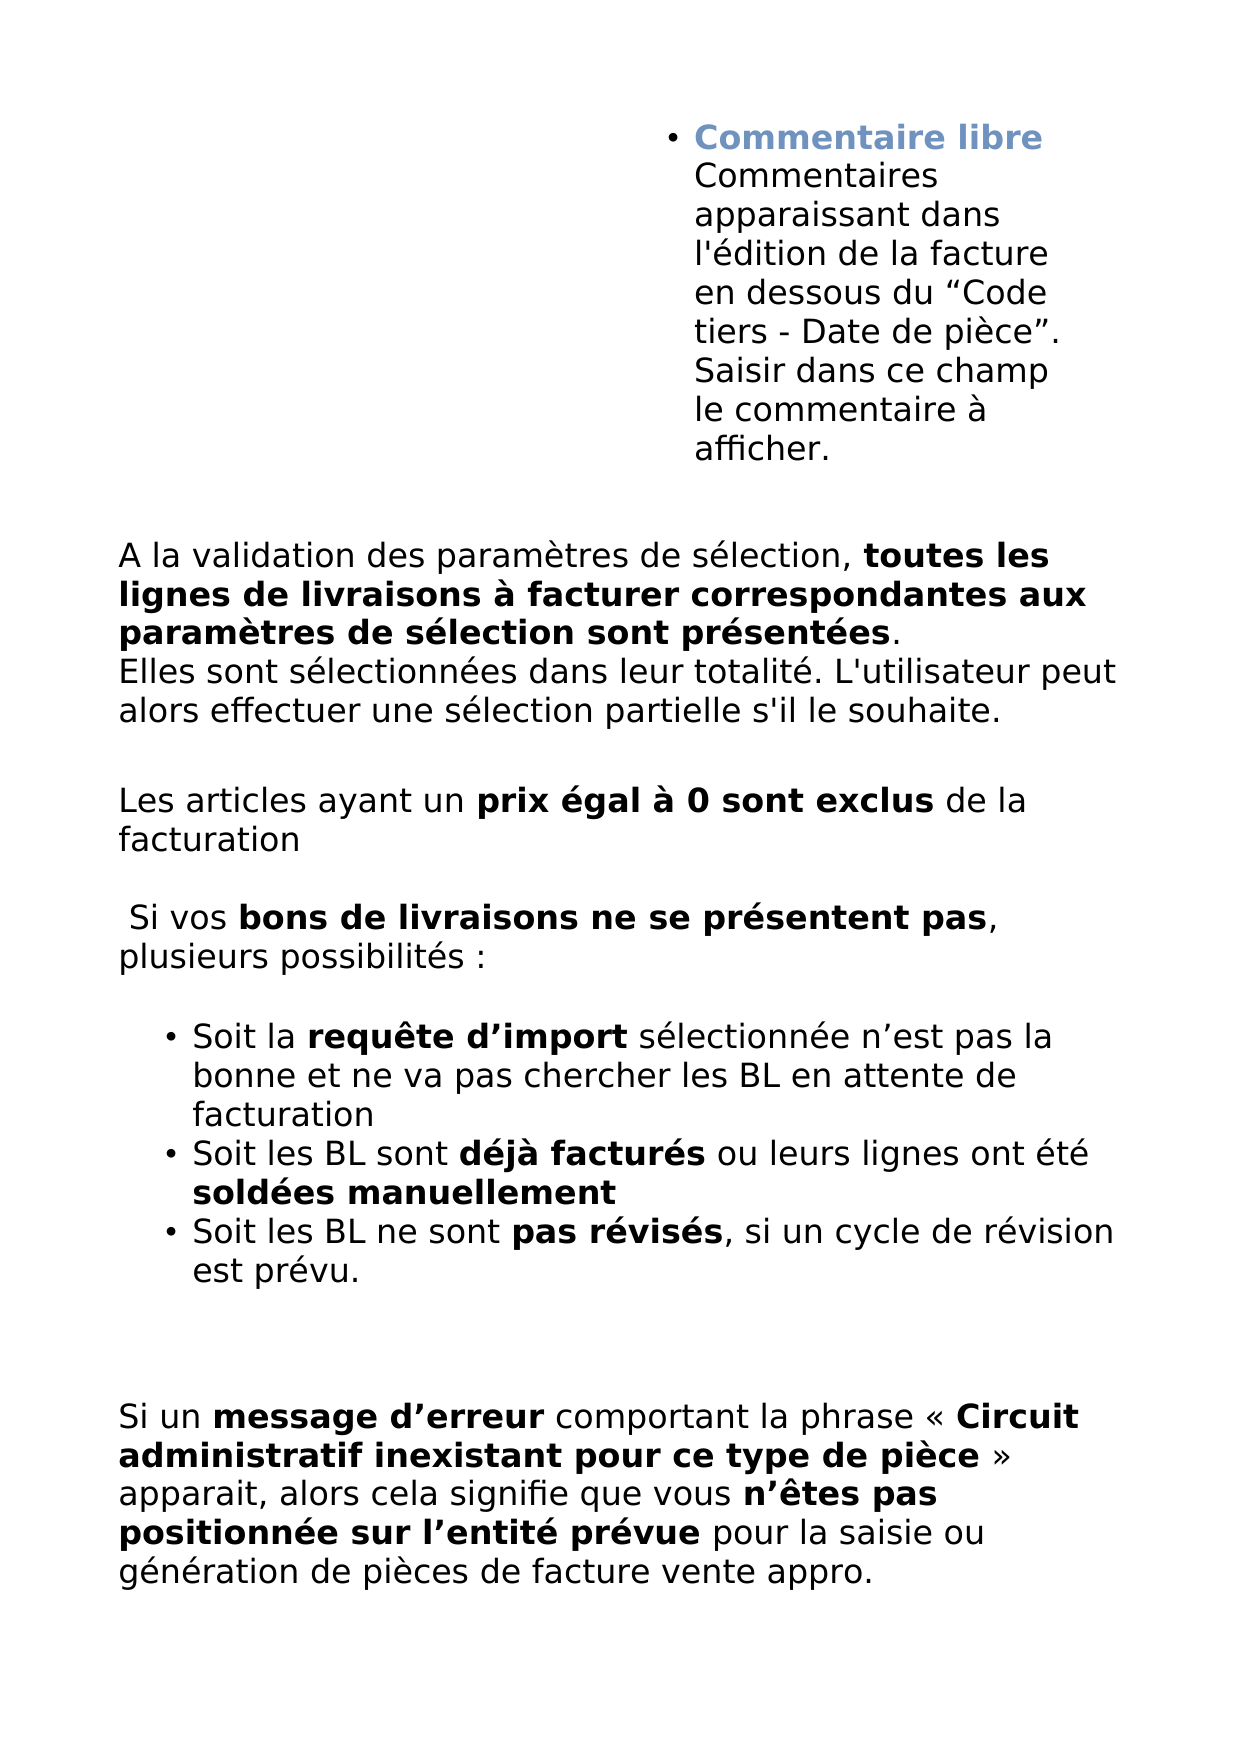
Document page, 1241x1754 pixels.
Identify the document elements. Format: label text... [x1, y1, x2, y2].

table_header Date de Traitement Date de la pièce de facture à terme générée par le traitement. Echéance par défaut A renseigner pour les lignes de livraison présentant les champs date d’échéance et type d’échéance vides. Si ce champ n’est pas renseigné, la date d’échéance sera égale à la date de la facture. Date de Livraison mini et maxi Pour facturer les livraisons effectuées entre ces deux dates de livraisons. Date d'échéance mini et maxi Pour facturer les lignes de livraisons dont le champ date d’échéance contient une date comprise entre ces deux dates. Si des dates de livraison et d'échéance sont renseignées, alors seules les livraisons remplissant ces deux critères seront sélectionnées. ATC, Types de tiers, Tiers, Groupes articles, Base prix Critères de filtres multi-sélections supplémentaires pour affiner le traitement de facturation. Périodicité de facturation Critères de filtres mono-sélections supplémentaires pour affiner le traitement de facturation. Date escompte Date maximum de règlement à partir de laquelle un escompte de règlement sera accordé, information présentée en pied de facture Uniquement si commande soldée Si coché alors présente à la fois les livraisons sans commande et les commandes intégralement livrées Edition utile : Etat des commandes soldées et non soldées Facturer les articles non valorisés Si coché alors permet de facturer les lignes de livraison sans prix. A n’utiliser que dans des cas définis entre l’utilisateur et Analys (ex : article composé utilisé comme article d’appel de composants à facturer, articles médicamenteux…) Ignorer les options MAT Si coché alors permet de ne pas facturer les options agriculteur MATIF en attente de facturation (soumis à utilisation de l’option MATIF dans Atys). Prise en compte des niveaux de regroupement Significatif uniquement si des niveaux de regroupement différents de 0 sont paramétrés dans les groupes d'articles et que le critère “facturation regroupée” n'est pas coché dans la fiche tiers. Si coché alors générera une facture par échéance et par niveau (0, 1, 2, etc...). Niveaux de regroupement Permet, si besoin, de regrouper les factures Si Aucun : 1 facture par client Si Livraison : 1 facture par livraison client Si Commande : 1 facture par commande (même si plusieurs livraisons pour une commande) Facturation des rendus Si coché alors permet d’intégrer des retours de marchandises dans les factures, Si non coché, les retours de marchandises seront traités dans la facturation des avoirs vente appro. Compte bancaire Choisir le compte bancaire de l’entreprise proposé dans la liste et qui sera positionné comme compte bancaire de référence de l’entreprise pour les pièces en mode de règlement virement… (obligatoire) Simulation Pas de simulation : Les factures afficheront un numéro de pièce définitif, et seront potentiellement modifiables (en fonction du paramétrage du champ inaltérable du type de pièce) mais non supprimables Simulation : Les factures afficheront un numéro de pièce provisoire commençant par un $, elles seront modifiables et supprimables Par défaut : Les factures seront présentées en fonction du paramétrage simulation dans le circuit administratif du site pour le type de pièce facture. Commentaire préchargé Commentaires apparaissant dans l'édition de la facture en dessous du “Code tiers - Date de pièce” et faisant appel à un commentaire créé dans la table des commentaires. Commentaire libre Commentaires apparaissant dans l'édition de la facture en dessous du “Code tiers - Date de pièce”. Saisir dans ce champ le commentaire à afficher. [620, 118, 1102, 536]
list Soit la requête d’import sélectionnée n’est pas la bonne et ne va pas chercher les BL en attente de facturation [177, 1018, 1122, 1134]
table_header [138, 118, 620, 536]
list Soit les BL ne sont pas révisés, si un cycle de révision est prévu. [177, 1212, 1122, 1368]
list Soit les BL sont déjà facturés ou leurs lignes ont été soldées manuellement [177, 1134, 1122, 1212]
text Les articles ayant un prix égal à 0 sont exclus de la facturation Si vos bons de livraisons ne se présentent pas, plusieurs possibilités : [118, 782, 1122, 976]
text A la validation des paramètres de sélection, toutes les lignes de livraisons à facturer correspondantes aux paramètres de sélection sont présentées. Elles sont sélectionnées dans leur totalité. L'utilisateur peut alors effectuer une sélection partielle s'il le souhaite. [118, 536, 1122, 769]
text Si un message d’erreur comportant la phrase « Circuit administratif inexistant pour ce type de pièce » apparait, alors cela signifie que vous n’êtes pas positionnée sur l’entité prévue pour la saisie ou génération de pièces de facture vente appro. [118, 1397, 1122, 1630]
